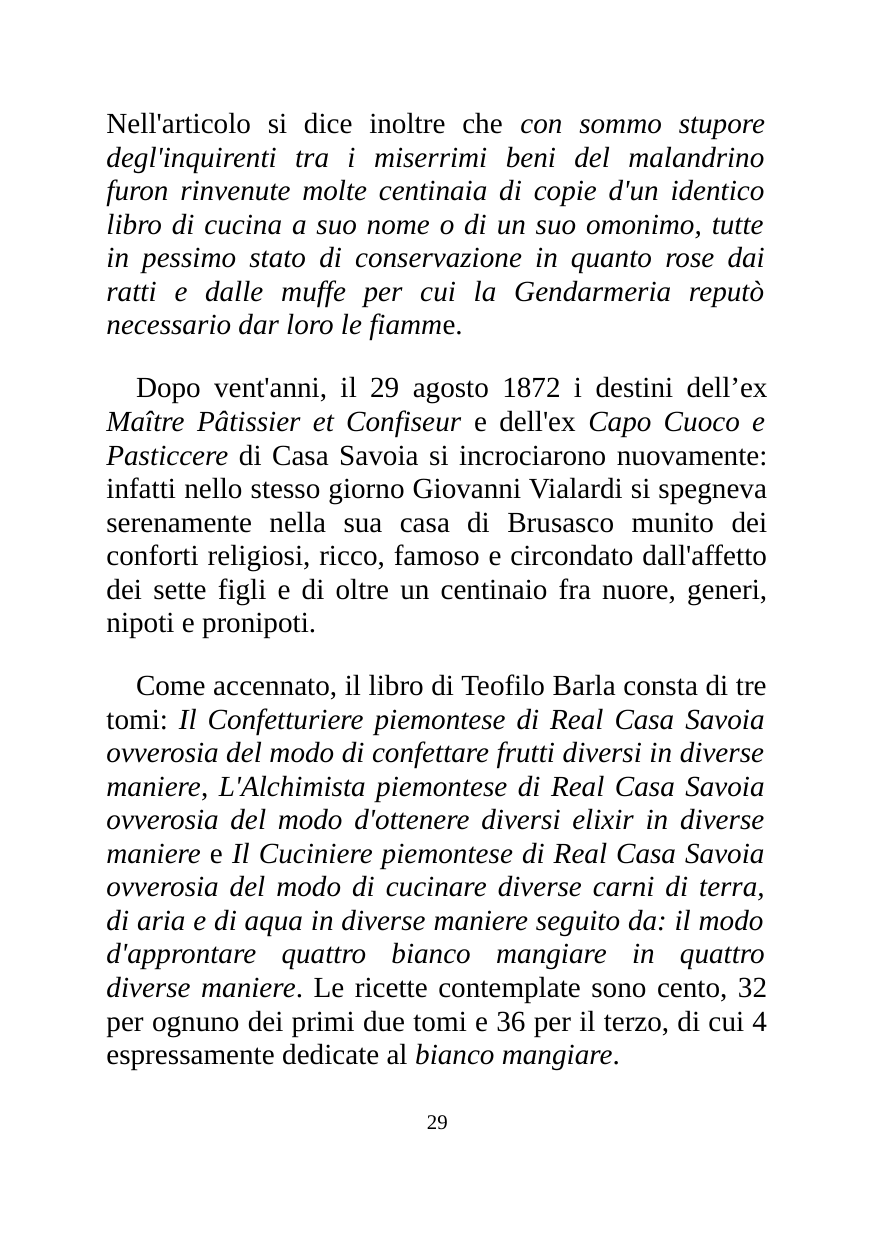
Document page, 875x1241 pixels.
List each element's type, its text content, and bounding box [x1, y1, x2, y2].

text Nell'articolo si dice inoltre che con sommo stupore degl'inquirenti tra i miserrimi beni del malandrino furon rinvenute molte centinaia di copie d'un identico libro di cucina a suo nome o di un suo omonimo, tutte in pessimo stato di conservazione in quanto rose dai ratti e dalle muffe per cui la Gendarmeria reputò necessario dar loro le fiamme. [106, 106, 768, 341]
text Dopo vent'anni, il 29 agosto 1872 i destini dell’ex Maître Pâtissier et Confiseur e dell'ex Capo Cuoco e Pasticcere di Casa Savoia si incrociarono nuovamente: infatti nello stesso giorno Giovanni Vialardi si spegneva serenamente nella sua casa di Brusasco munito dei conforti religiosi, ricco, famoso e circondato dall'affetto dei sette figli e di oltre un centinaio fra nuore, generi, nipoti e pronipoti. [106, 371, 768, 639]
text Come accennato, il libro di Teofilo Barla consta di tre tomi: Il Confetturiere piemontese di Real Casa Savoia ovverosia del modo di confettare frutti diversi in diverse maniere, L'Alchimista piemontese di Real Casa Savoia ovverosia del modo d'ottenere diversi elixir in diverse maniere e Il Cuciniere piemontese di Real Casa Savoia ovverosia del modo di cucinare diverse carni di terra, di aria e di aqua in diverse maniere seguito da: il modo d'approntare quattro bianco mangiare in quattro diverse maniere. Le ricette contemplate sono cento, 32 per ognuno dei primi due tomi e 36 per il terzo, di cui 4 espressamente dedicate al bianco mangiare. [106, 668, 768, 1071]
